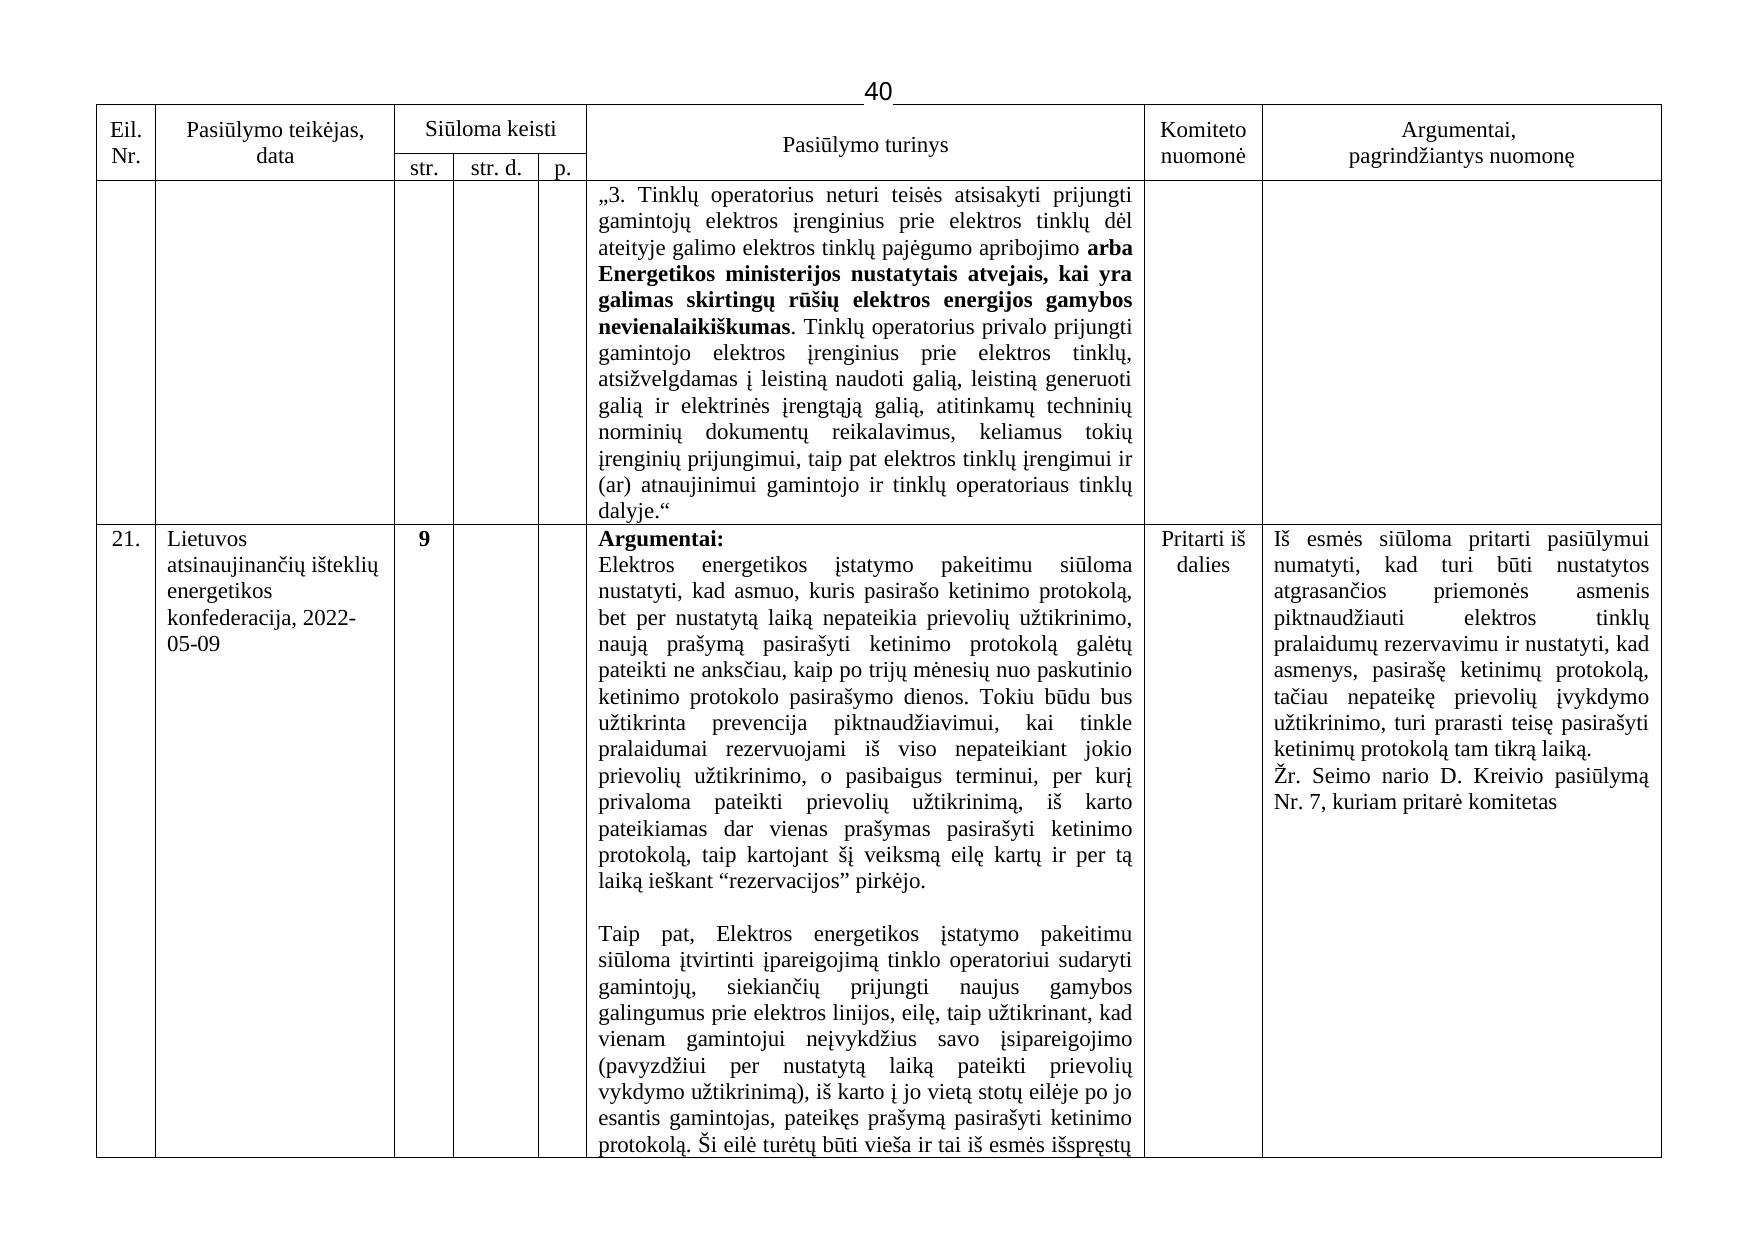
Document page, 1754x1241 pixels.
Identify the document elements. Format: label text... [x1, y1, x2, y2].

table_cell Lietuvos atsinaujinančių išteklių energetikos konfederacija, 2022-05-09 [156, 525, 394, 1157]
table_cell Iš esmės siūloma pritarti pasiūlymui numatyti, kad turi būti nustatytos atgrasančios priemonės asmenis piktnaudžiauti elektros tinklų pralaidumų rezervavimu ir nustatyti, kad asmenys, pasirašę ketinimų protokolą, tačiau nepateikę prievolių įvykdymo užtikrinimo, turi prarasti teisę pasirašyti ketinimų protokolą tam tikrą laiką. Žr. Seimo nario D. Kreivio pasiūlymą Nr. 7, kuriam pritarė komitetas [1263, 525, 1661, 1157]
table_header Komiteto nuomonė [1145, 105, 1262, 180]
table_header Argumentai, pagrindžiantys nuomonę [1263, 105, 1661, 180]
table_cell [454, 525, 538, 1157]
table_cell [1145, 181, 1262, 524]
table_header Siūloma keisti [395, 105, 586, 153]
table_cell [395, 181, 453, 524]
table_cell 9 [395, 525, 453, 1157]
table_cell p. [539, 154, 586, 180]
table_cell [97, 181, 155, 524]
table_cell [156, 181, 394, 524]
table_cell [539, 525, 586, 1157]
table_header Pasiūlymo teikėjas, data [156, 105, 394, 180]
table_cell str. d. [454, 154, 538, 180]
table_header Eil. Nr. [97, 105, 155, 180]
table_cell Pritarti iš dalies [1145, 525, 1262, 1157]
table_cell str. [395, 154, 453, 180]
table_cell [454, 181, 538, 524]
table_cell „3. Tinklų operatorius neturi teisės atsisakyti prijungti gamintojų elektros įrenginius prie elektros tinklų dėl ateityje galimo elektros tinklų pajėgumo apribojimo arba Energetikos ministerijos nustatytais atvejais, kai yra galimas skirtingų rūšių elektros energijos gamybos nevienalaikiškumas. Tinklų operatorius privalo prijungti gamintojo elektros įrenginius prie elektros tinklų, atsižvelgdamas į leistiną naudoti galią, leistiną generuoti galią ir elektrinės įrengtąją galią, atitinkamų techninių norminių dokumentų reikalavimus, keliamus tokių įrenginių prijungimui, taip pat elektros tinklų įrengimui ir (ar) atnaujinimui gamintojo ir tinklų operatoriaus tinklų dalyje.“ [587, 181, 1144, 524]
table_cell [1263, 181, 1661, 524]
table_cell 21. [97, 525, 155, 1157]
table_cell Argumentai: Elektros energetikos įstatymo pakeitimu siūloma nustatyti, kad asmuo, kuris pasirašo ketinimo protokolą, bet per nustatytą laiką nepateikia prievolių užtikrinimo, naują prašymą pasirašyti ketinimo protokolą galėtų pateikti ne anksčiau, kaip po trijų mėnesių nuo paskutinio ketinimo protokolo pasirašymo dienos. Tokiu būdu bus užtikrinta prevencija piktnaudžiavimui, kai tinkle pralaidumai rezervuojami iš viso nepateikiant jokio prievolių užtikrinimo, o pasibaigus terminui, per kurį privaloma pateikti prievolių užtikrinimą, iš karto pateikiamas dar vienas prašymas pasirašyti ketinimo protokolą, taip kartojant šį veiksmą eilę kartų ir per tą laiką ieškant “rezervacijos” pirkėjo. Taip pat, Elektros energetikos įstatymo pakeitimu siūloma įtvirtinti įpareigojimą tinklo operatoriui sudaryti gamintojų, siekiančių prijungti naujus gamybos galingumus prie elektros linijos, eilę, taip užtikrinant, kad vienam gamintojui neįvykdžius savo įsipareigojimo (pavyzdžiui per nustatytą laiką pateikti prievolių vykdymo užtikrinimą), iš karto į jo vietą stotų eilėje po jo esantis gamintojas, pateikęs prašymą pasirašyti ketinimo protokolą. Ši eilė turėtų būti vieša ir tai iš esmės išspręstų [587, 525, 1144, 1157]
table_cell [539, 181, 586, 524]
table_header Pasiūlymo turinys [587, 105, 1144, 180]
